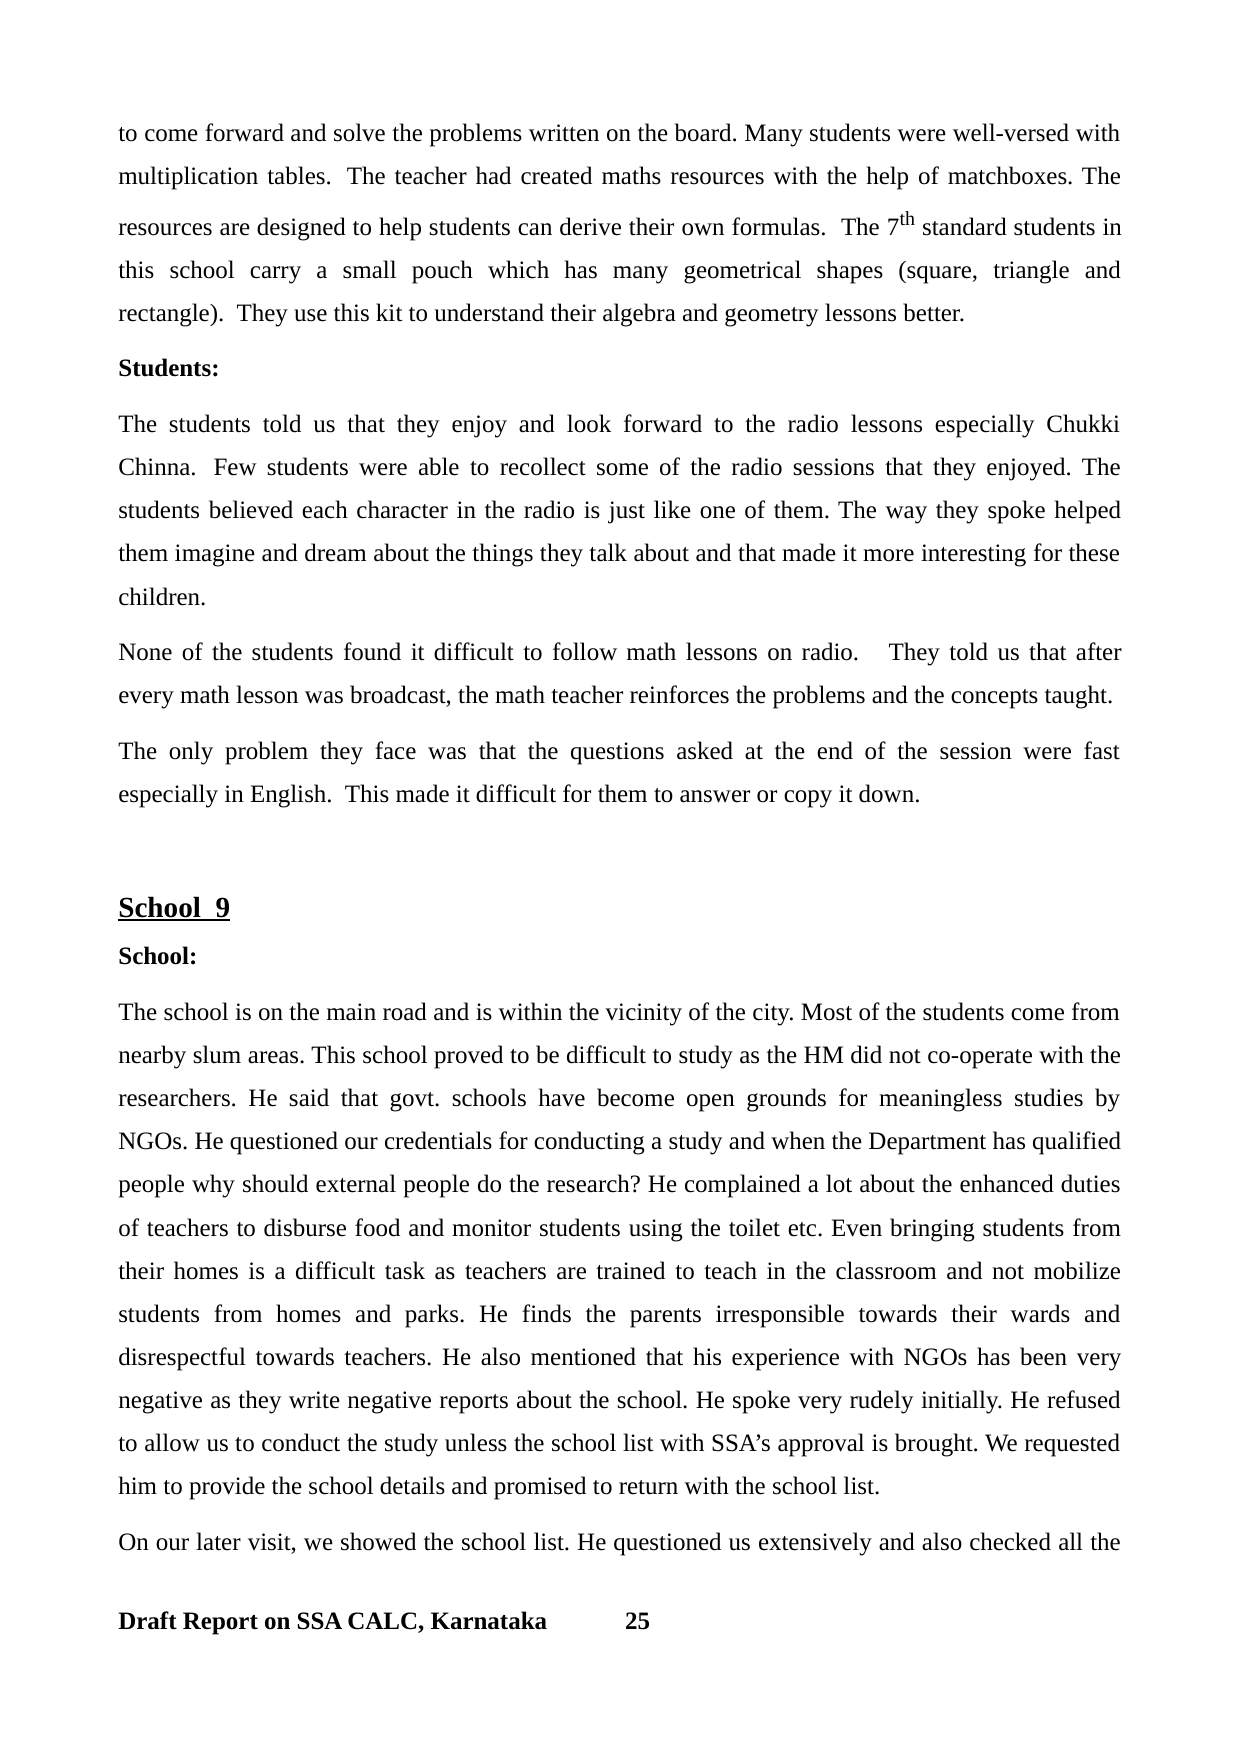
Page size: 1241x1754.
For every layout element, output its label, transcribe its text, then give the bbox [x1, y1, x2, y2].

text The only problem they face was that the questions asked at the end of the session were fast especially in English. This made it difficult for them to answer or copy it down. [118, 736, 1122, 808]
text School: [118, 941, 1122, 970]
text to come forward and solve the problems written on the board. Many students were well-versed with multiplication tables. The teacher had created maths resources with the help of matchboxes. The resources are designed to help students can derive their own formulas. The 7th standard students in this school carry a small pouch which has many geometrical shapes (square, triangle and rectangle). They use this kit to understand their algebra and geometry lessons better. [118, 118, 1122, 327]
text None of the students found it difficult to follow math lessons on radio. They told us that after every math lesson was broadcast, the math teacher reinforces the problems and the concepts taught. [118, 637, 1122, 709]
text The school is on the main road and is within the vicinity of the city. Most of the students come from nearby slum areas. This school proved to be difficult to study as the HM did not co-operate with the researchers. He said that govt. schools have become open grounds for meaningless studies by NGOs. He questioned our credentials for conducting a study and when the Department has qualified people why should external people do the research? He complained a lot about the enhanced duties of teachers to disburse food and monitor students using the toilet etc. Even bringing students from their homes is a difficult task as teachers are trained to teach in the classroom and not mobilize students from homes and parks. He finds the parents irresponsible towards their wards and disrespectful towards teachers. He also mentioned that his experience with NGOs has been very negative as they write negative reports about the school. He spoke very rudely initially. He refused to allow us to conduct the study unless the school list with SSA’s approval is brought. We requested him to provide the school details and promised to return with the school list. [118, 997, 1122, 1500]
text On our later visit, we showed the school list. He questioned us extensively and also checked all the [118, 1527, 1122, 1556]
text The students told us that they enjoy and look forward to the radio lessons especially Chukki Chinna. Few students were able to recollect some of the radio sessions that they enjoyed. The students believed each character in the radio is just like one of them. The way they spoke helped them imagine and dream about the things they talk about and that made it more interesting for these children. [118, 409, 1122, 610]
text Students: [118, 353, 1122, 382]
text School 9 [118, 890, 1122, 924]
